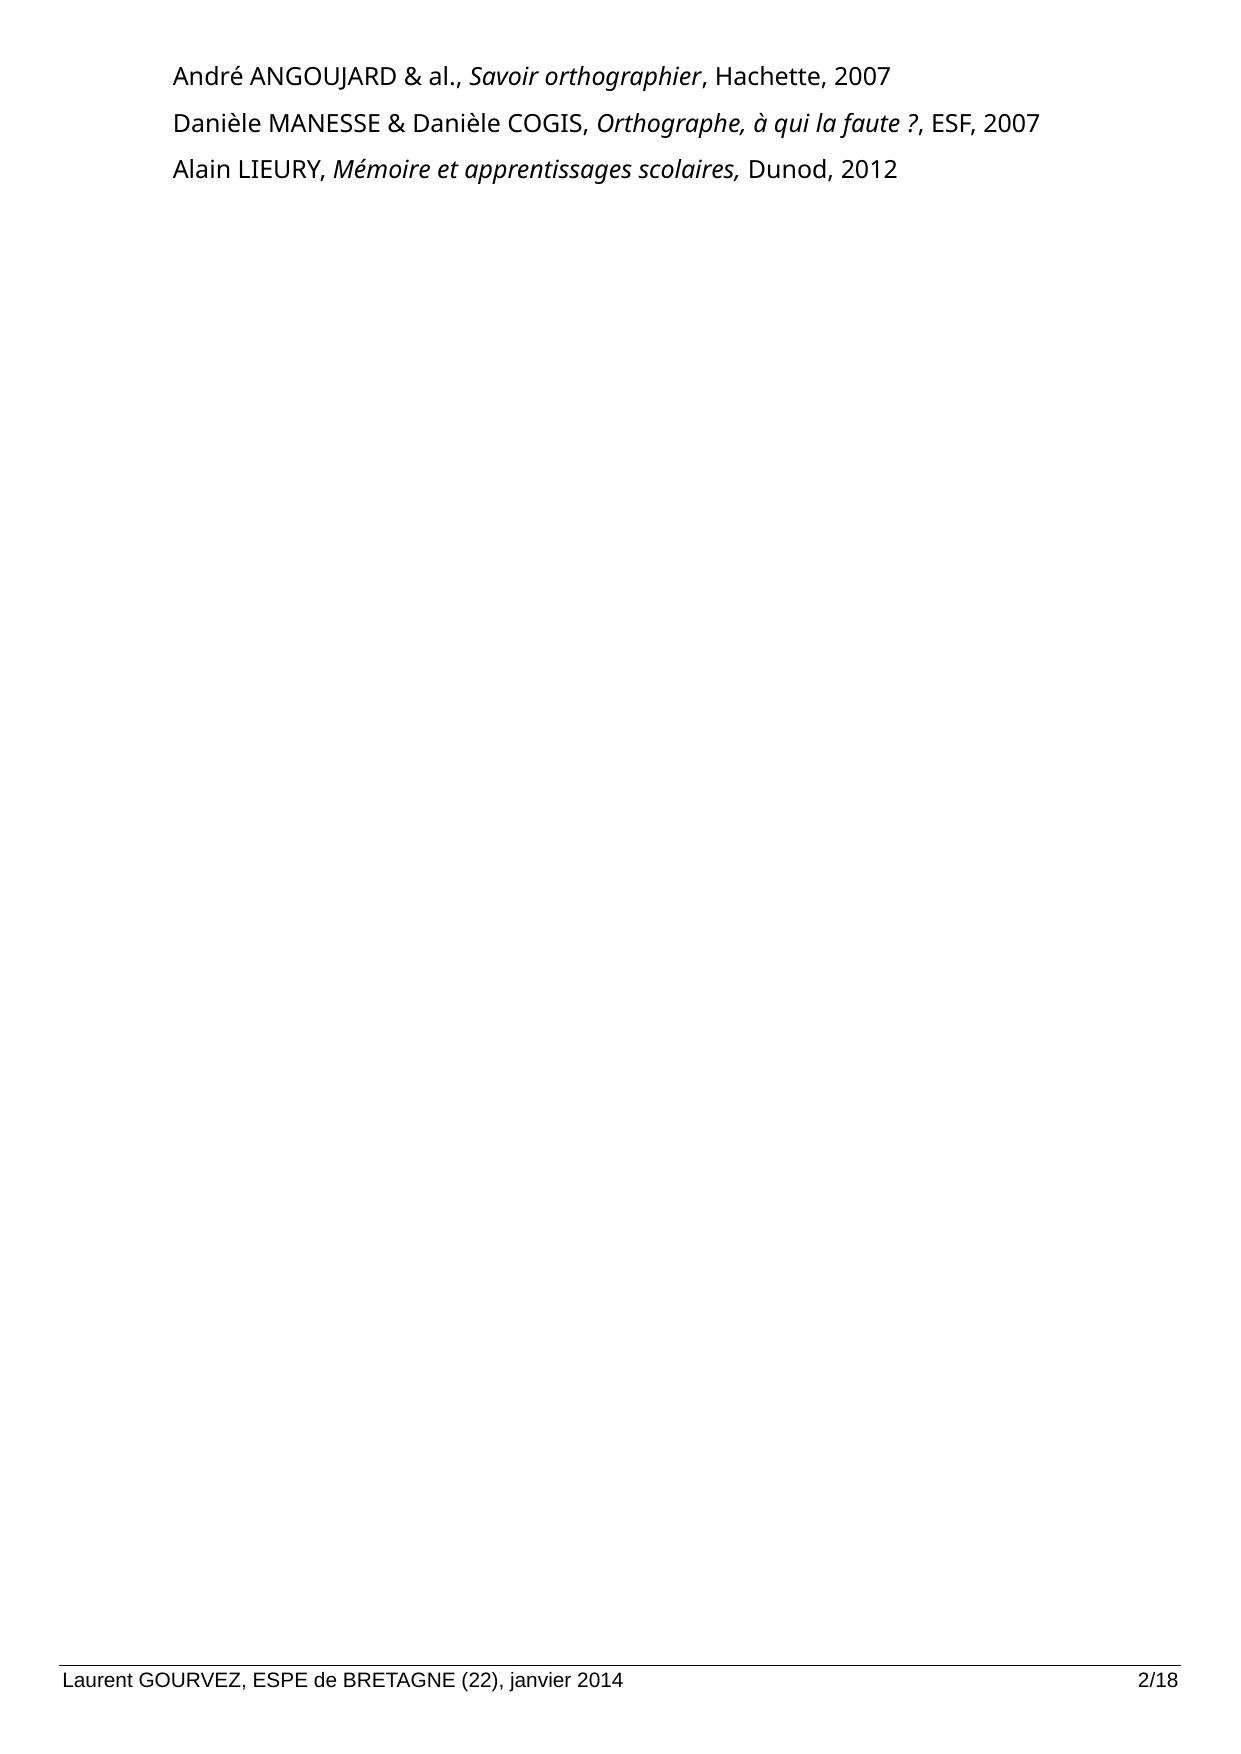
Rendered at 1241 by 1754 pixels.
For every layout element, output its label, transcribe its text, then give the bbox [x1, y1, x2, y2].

text Alain LIEURY, Mémoire et apprentissages scolaires, Dunod, 2012 [173, 152, 1181, 186]
text Danièle MANESSE & Danièle COGIS, Orthographe, à qui la faute ?, ESF, 2007 [173, 106, 1181, 140]
text André ANGOUJARD & al., Savoir orthographier, Hachette, 2007 [173, 59, 1181, 93]
